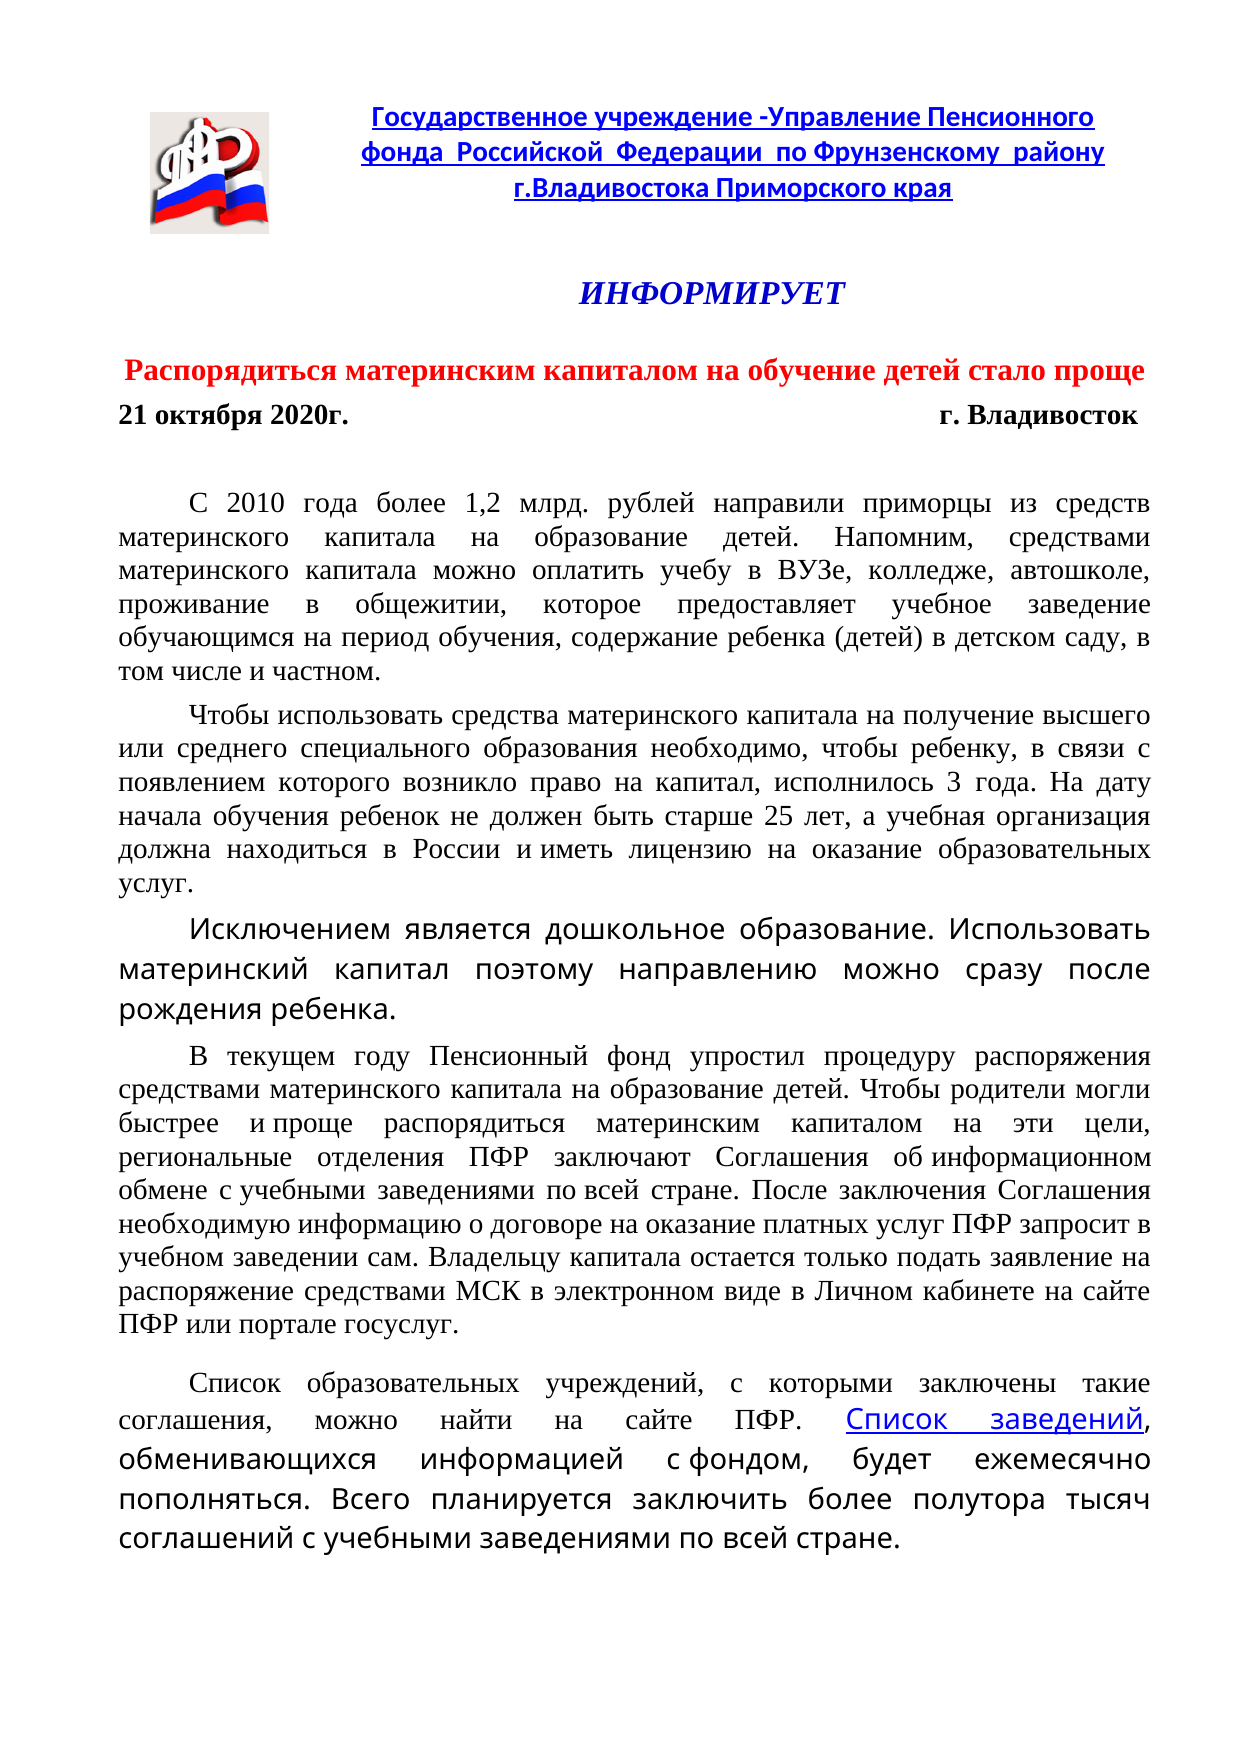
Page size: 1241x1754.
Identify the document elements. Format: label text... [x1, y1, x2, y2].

text Распорядиться материнским капиталом на обучение детей стало проще [118, 351, 1152, 387]
text Список образовательных учреждений, с которыми заключены такие соглашения, можно найти на сайте ПФР. Список заведений, обменивающихся информацией с фондом, будет ежемесячно пополняться. Всего планируется заключить более полутора тысяч соглашений с учебными заведениями по всей стране. [118, 1365, 1152, 1557]
subtitle 21 октября 2020г. г. Владивосток [118, 397, 1152, 431]
table_header [107, 98, 323, 315]
text Чтобы использовать средства материнского капитала на получение высшего или среднего специального образования необходимо, чтобы ребенку, в связи с появлением которого возникло право на капитал, исполнилось 3 года. На дату начала обучения ребенок не должен быть старше 25 лет, а учебная организация должна находиться в России и иметь лицензию на оказание образовательных услуг. [118, 697, 1152, 898]
picture [149, 112, 270, 234]
text Исключением является дошкольное образование. Использовать материнский капитал поэтому направлению можно сразу после рождения ребенка. [118, 909, 1152, 1028]
table_header Государственное учреждение -Управление Пенсионного фонда Российской Федерации по Фрунзенскому району г.Владивостока Приморского края ИНФОРМИРУЕТ [323, 98, 1143, 315]
text С 2010 года более 1,2 млрд. рублей направили приморцы из средств материнского капитала на образование детей. Напомним, средствами материнского капитала можно оплатить учебу в ВУЗе, колледже, автошколе, проживание в общежитии, которое предоставляет учебное заведение обучающимся на период обучения, содержание ребенка (детей) в детском саду, в том числе и частном. [118, 485, 1152, 687]
text В текущем году Пенсионный фонд упростил процедуру распоряжения средствами материнского капитала на образование детей. Чтобы родители могли быстрее и проще распорядиться материнским капиталом на эти цели, региональные отделения ПФР заключают Соглашения об информационном обмене с учебными заведениями по всей стране. После заключения Соглашения необходимую информацию о договоре на оказание платных услуг ПФР запросит в учебном заведении сам. Владельцу капитала остается только подать заявление на распоряжение средствами МСК в электронном виде в Личном кабинете на сайте ПФР или портале госуслуг. [118, 1038, 1152, 1340]
